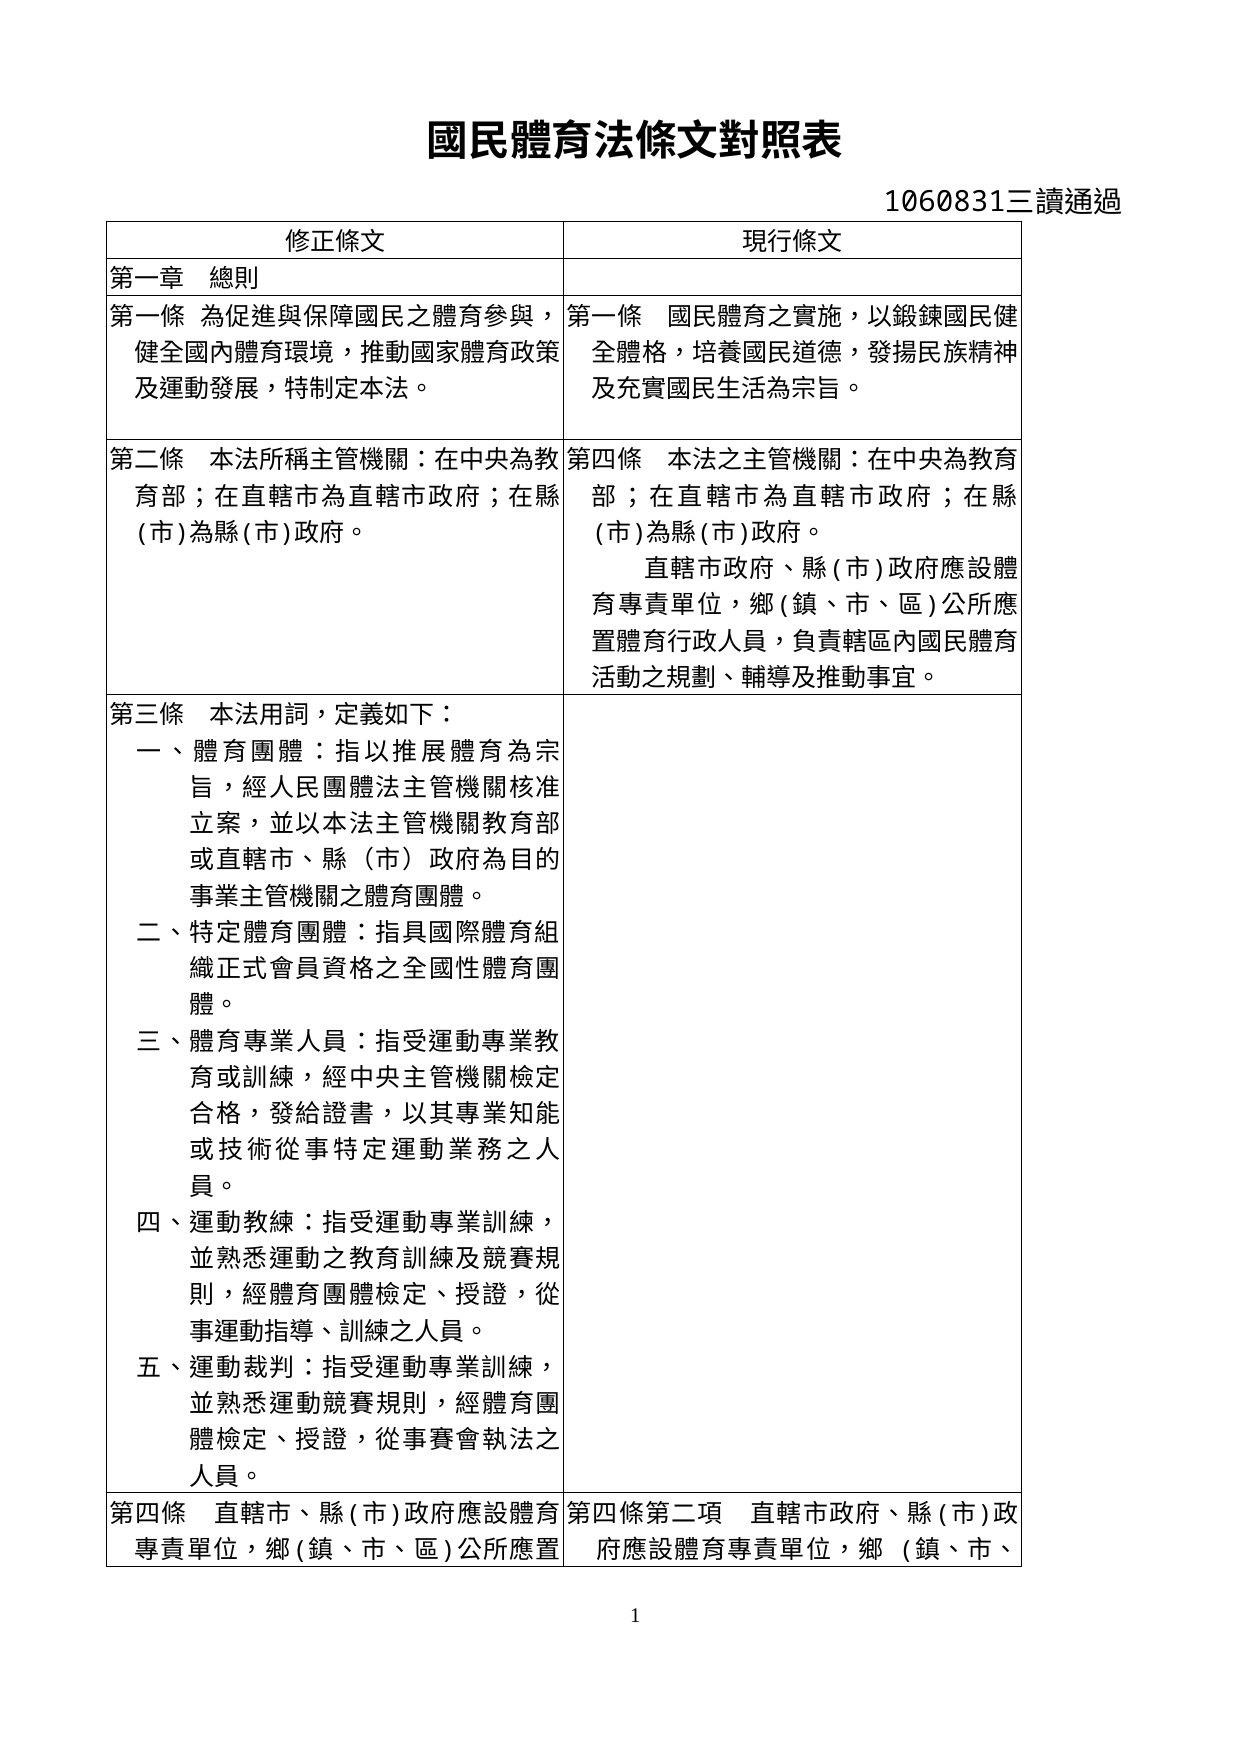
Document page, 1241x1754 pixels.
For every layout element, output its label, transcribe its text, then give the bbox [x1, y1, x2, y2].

table_header 修正條文 [107, 222, 563, 258]
table_cell 第一章 總則 [107, 259, 563, 295]
table_cell [564, 695, 1021, 1492]
table_cell [564, 259, 1021, 295]
table_cell 第四條第二項 直轄市政府、縣(市)政府應設體育專責單位，鄉 (鎮、市、 [564, 1493, 1021, 1566]
table_cell 第四條 直轄市、縣(市)政府應設體育專責單位，鄉(鎮、市、區)公所應置 [107, 1493, 563, 1566]
table_cell 第四條 本法之主管機關：在中央為教育部；在直轄市為直轄市政府；在縣(市)為縣(市)政府。 直轄市政府、縣(市)政府應設體育專責單位，鄉(鎮、市、區)公所應置體育行政人員，負責轄區內國民體育活動之規劃、輔導及推動事宜。 [564, 440, 1021, 694]
table_header 現行條文 [564, 222, 1021, 258]
text 1060831三讀通過 [177, 158, 1122, 221]
text 國民體育法條文對照表 [177, 96, 1092, 158]
table_cell 第一條 國民體育之實施，以鍛鍊國民健全體格，培養國民道德，發揚民族精神及充實國民生活為宗旨。 [564, 296, 1021, 439]
table_cell 第三條 本法用詞，定義如下： 一、體育團體：指以推展體育為宗旨，經人民團體法主管機關核准立案，並以本法主管機關教育部或直轄市、縣（市）政府為目的事業主管機關之體育團體。 二、特定體育團體：指具國際體育組織正式會員資格之全國性體育團體。 三、體育專業人員：指受運動專業教育或訓練，經中央主管機關檢定合格，發給證書，以其專業知能或技術從事特定運動業務之人員。 四、運動教練：指受運動專業訓練，並熟悉運動之教育訓練及競賽規則，經體育團體檢定、授證，從事運動指導、訓練之人員。 五、運動裁判：指受運動專業訓練，並熟悉運動競賽規則，經體育團體檢定、授證，從事賽會執法之人員。 [107, 695, 563, 1492]
table_cell 第二條 本法所稱主管機關：在中央為教育部；在直轄市為直轄市政府；在縣(市)為縣(市)政府。 [107, 440, 563, 694]
table_cell 第一條 為促進與保障國民之體育參與，健全國內體育環境，推動國家體育政策及運動發展，特制定本法。 [107, 296, 563, 439]
